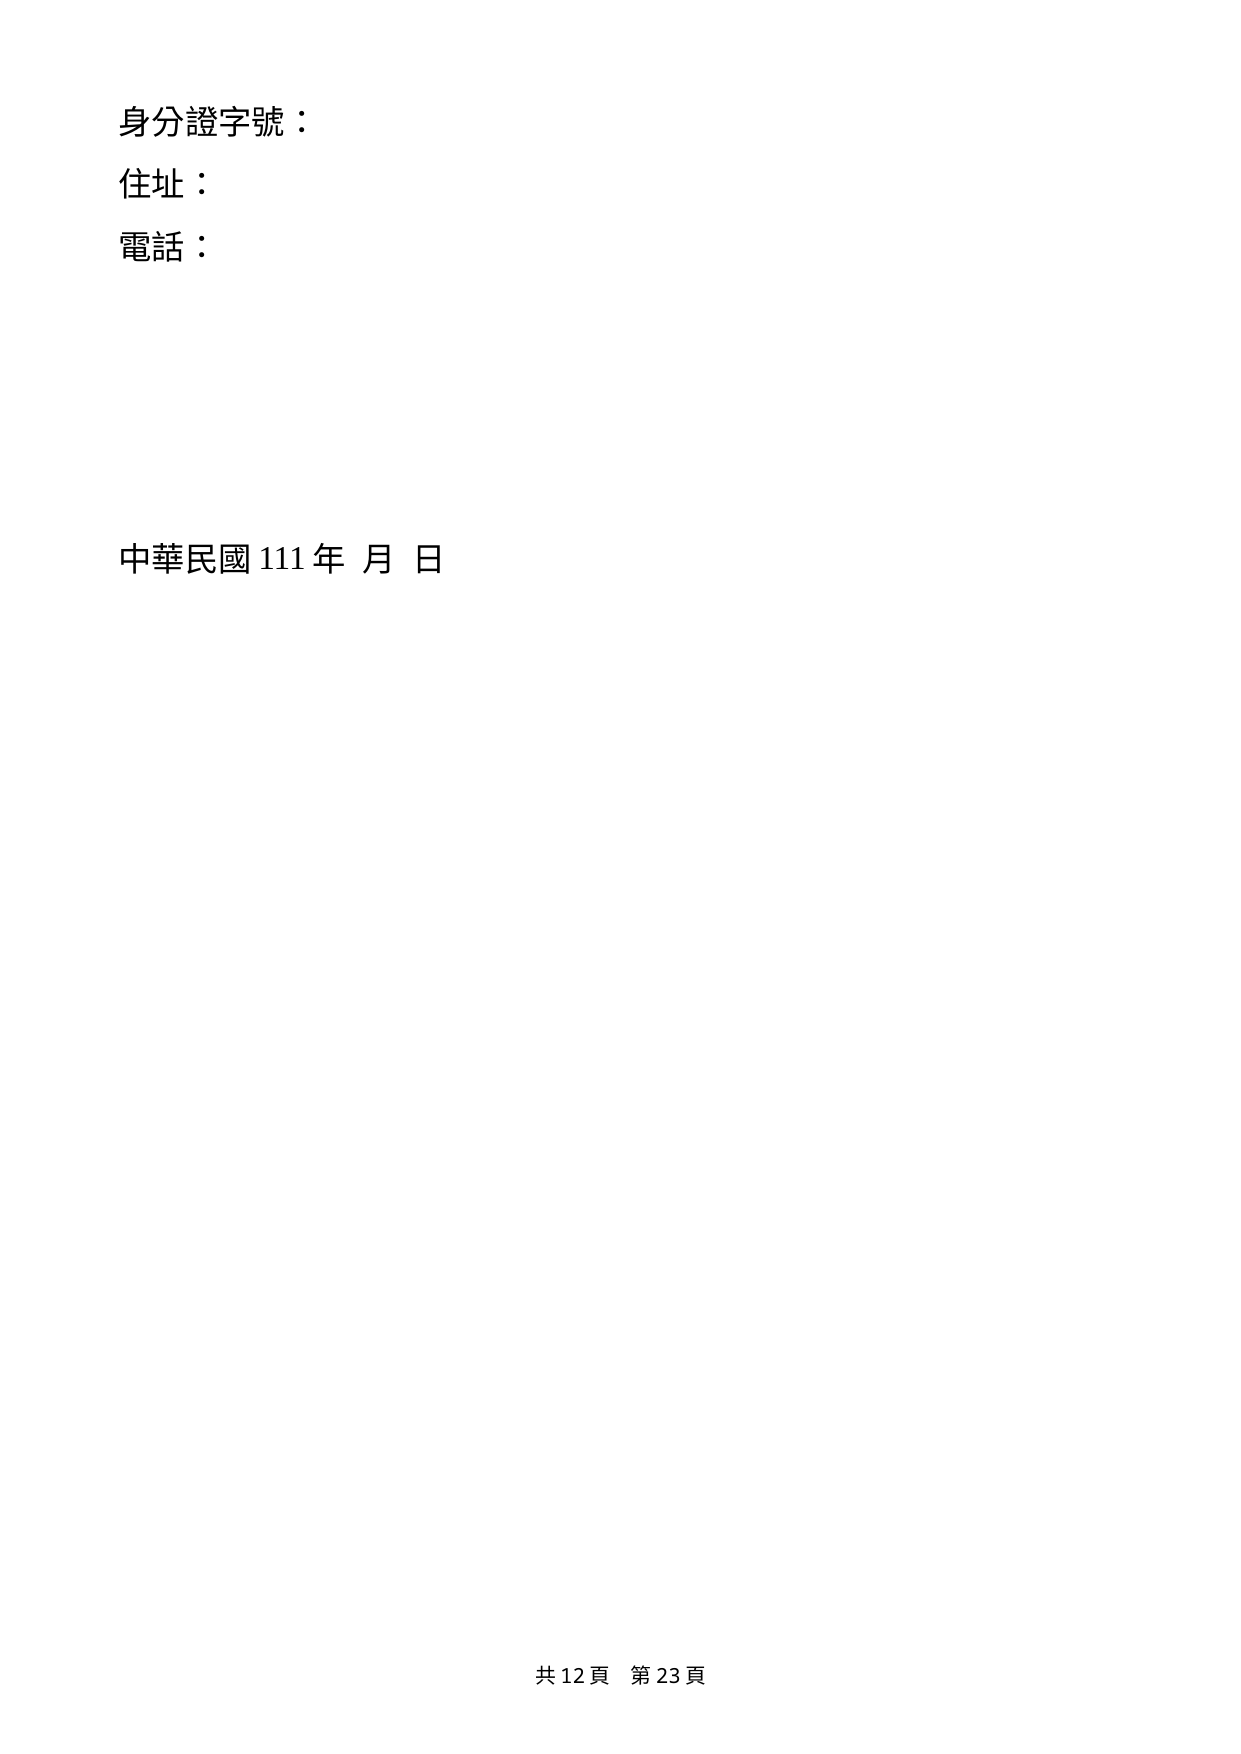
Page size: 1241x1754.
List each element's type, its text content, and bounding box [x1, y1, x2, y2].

text 電話： [118, 203, 1122, 266]
text 中華民國111年 月 日 [118, 516, 1122, 578]
text 住址： [118, 141, 1122, 203]
text 身分證字號： [118, 78, 1122, 141]
